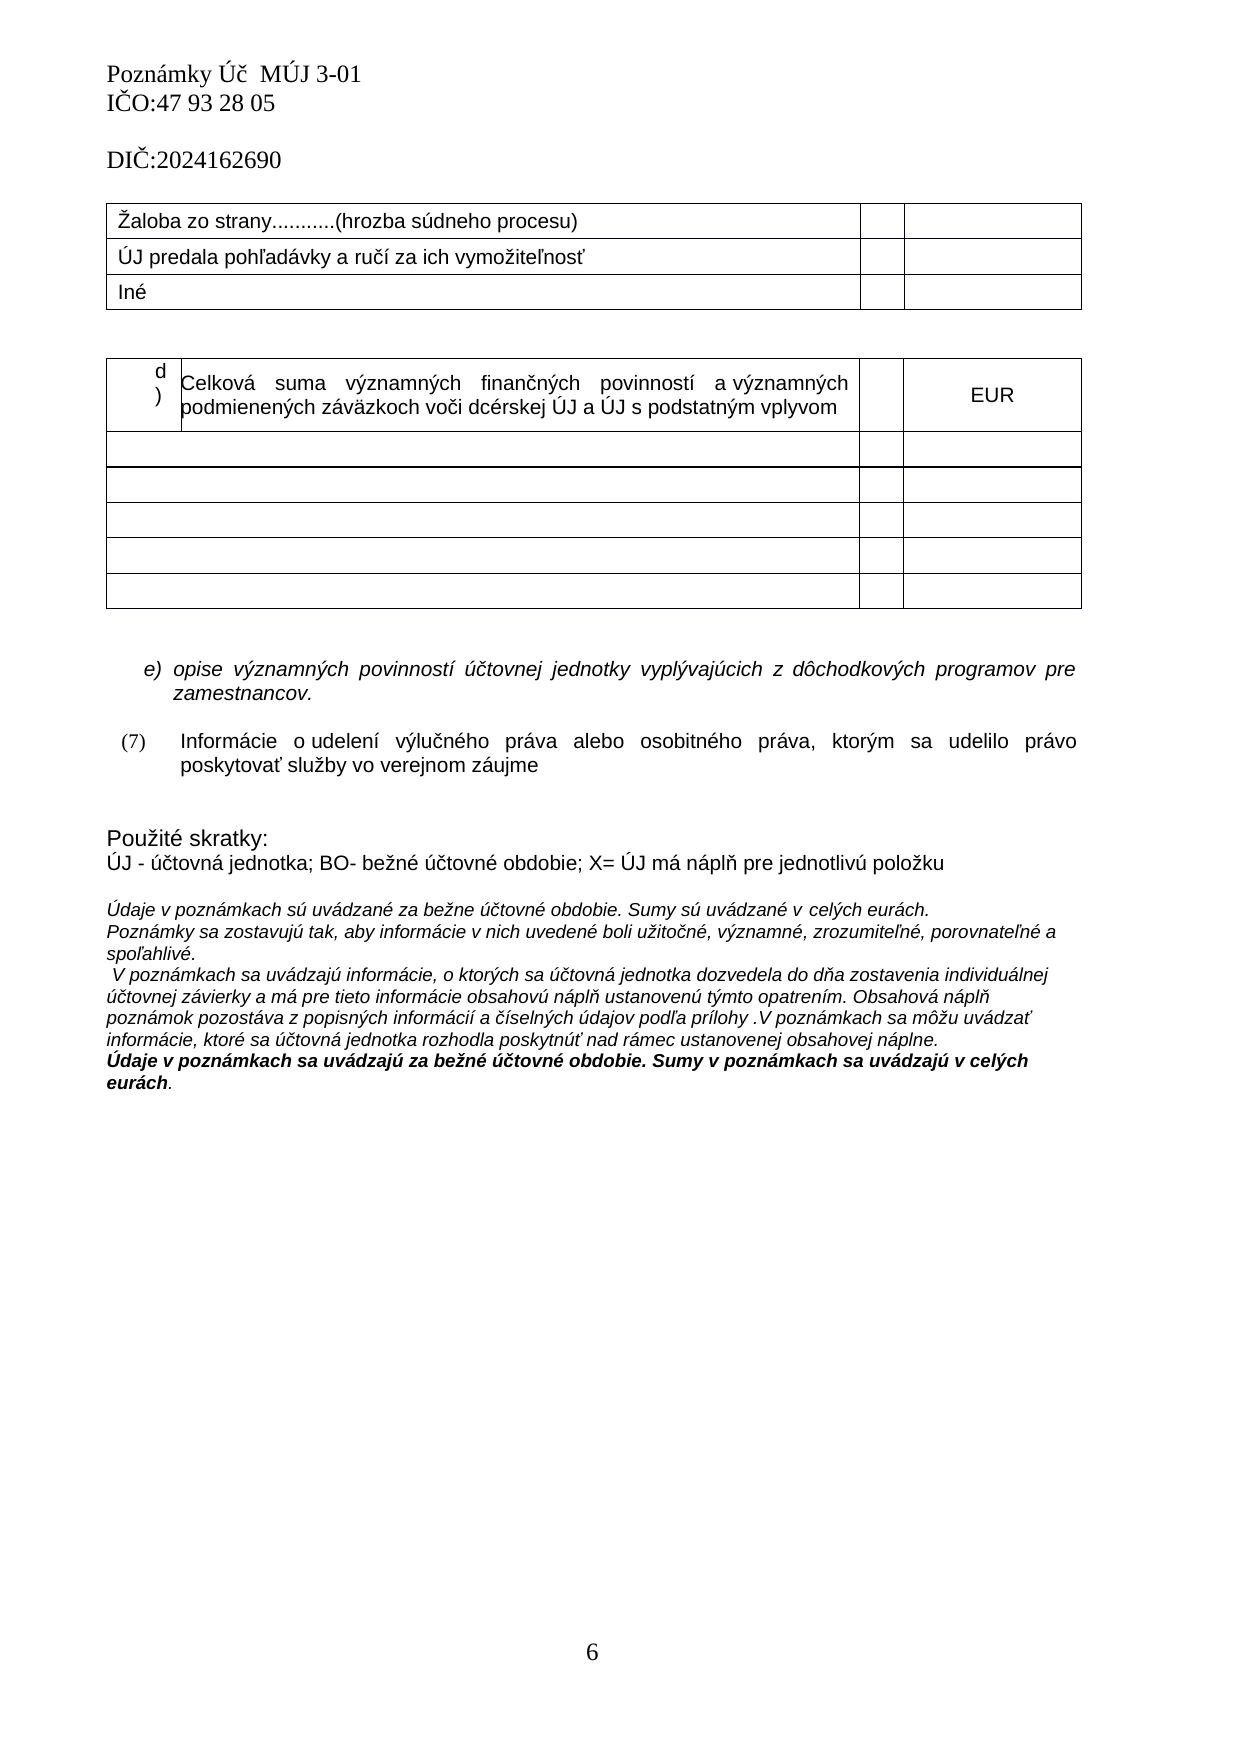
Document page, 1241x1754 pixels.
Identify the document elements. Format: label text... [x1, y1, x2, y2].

table_cell [107, 503, 859, 537]
text Údaje v poznámkach sú uvádzané za bežne účtovné obdobie. Sumy sú uvádzané v celých eurách. [106, 899, 1078, 921]
table_cell ÚJ predala pohľadávky a ručí za ich vymožiteľnosť [107, 239, 860, 274]
table_cell [860, 503, 903, 537]
table_header EUR [904, 359, 1081, 431]
table_cell Žaloba zo strany...........(hrozba súdneho procesu) [107, 204, 860, 238]
table_cell [904, 468, 1081, 502]
table_cell [905, 239, 1081, 274]
list Informácie o udelení výlučného práva alebo osobitného práva, ktorým sa udelilo právo poskytovať služby vo verejnom záujme [121, 729, 1078, 777]
text V poznámkach sa uvádzajú informácie, o ktorých sa účtovná jednotka dozvedela do dňa zostavenia individuálnej účtovnej závierky a má pre tieto informácie obsahovú náplň ustanovenú týmto opatrením. Obsahová náplň poznámok pozostáva z popisných informácií a číselných údajov podľa prílohy .V poznámkach sa môžu uvádzať informácie, ktoré sa účtovná jednotka rozhodla poskytnúť nad rámec ustanovenej obsahovej náplne. [106, 964, 1078, 1050]
table_cell [861, 204, 904, 238]
table_cell [107, 538, 859, 573]
table_cell [107, 468, 859, 502]
table_cell [860, 468, 903, 502]
table_cell [860, 538, 903, 573]
table_cell [905, 204, 1081, 238]
table_cell [904, 538, 1081, 573]
table_cell [107, 574, 859, 608]
table_cell [904, 574, 1081, 608]
table_cell [904, 432, 1081, 466]
table_header [107, 359, 181, 431]
list opise významných povinností účtovnej jednotky vyplývajúcich z dôchodkových programov pre zamestnancov. [143, 657, 1078, 705]
table_cell [861, 275, 904, 309]
table_header Celková suma významných finančných povinností a významných podmienených záväzkoch voči dcérskej ÚJ a ÚJ s podstatným vplyvom [182, 359, 859, 431]
table_cell [860, 432, 903, 466]
table_cell [860, 574, 903, 608]
text Poznámky sa zostavujú tak, aby informácie v nich uvedené boli užitočné, významné, zrozumiteľné, porovnateľné a spoľahlivé. [106, 921, 1078, 964]
table_header [860, 359, 903, 431]
table_cell [861, 239, 904, 274]
table_cell [905, 275, 1081, 309]
text Údaje v poznámkach sa uvádzajú za bežné účtovné obdobie. Sumy v poznámkach sa uvádzajú v celých eurách. [106, 1050, 1078, 1093]
text ÚJ - účtovná jednotka; BO- bežné účtovné obdobie; X= ÚJ má náplň pre jednotlivú položku [106, 851, 1078, 875]
table_cell Iné [107, 275, 860, 309]
table_cell [107, 432, 859, 466]
table_cell [904, 503, 1081, 537]
text Použité skratky: [106, 825, 1078, 851]
